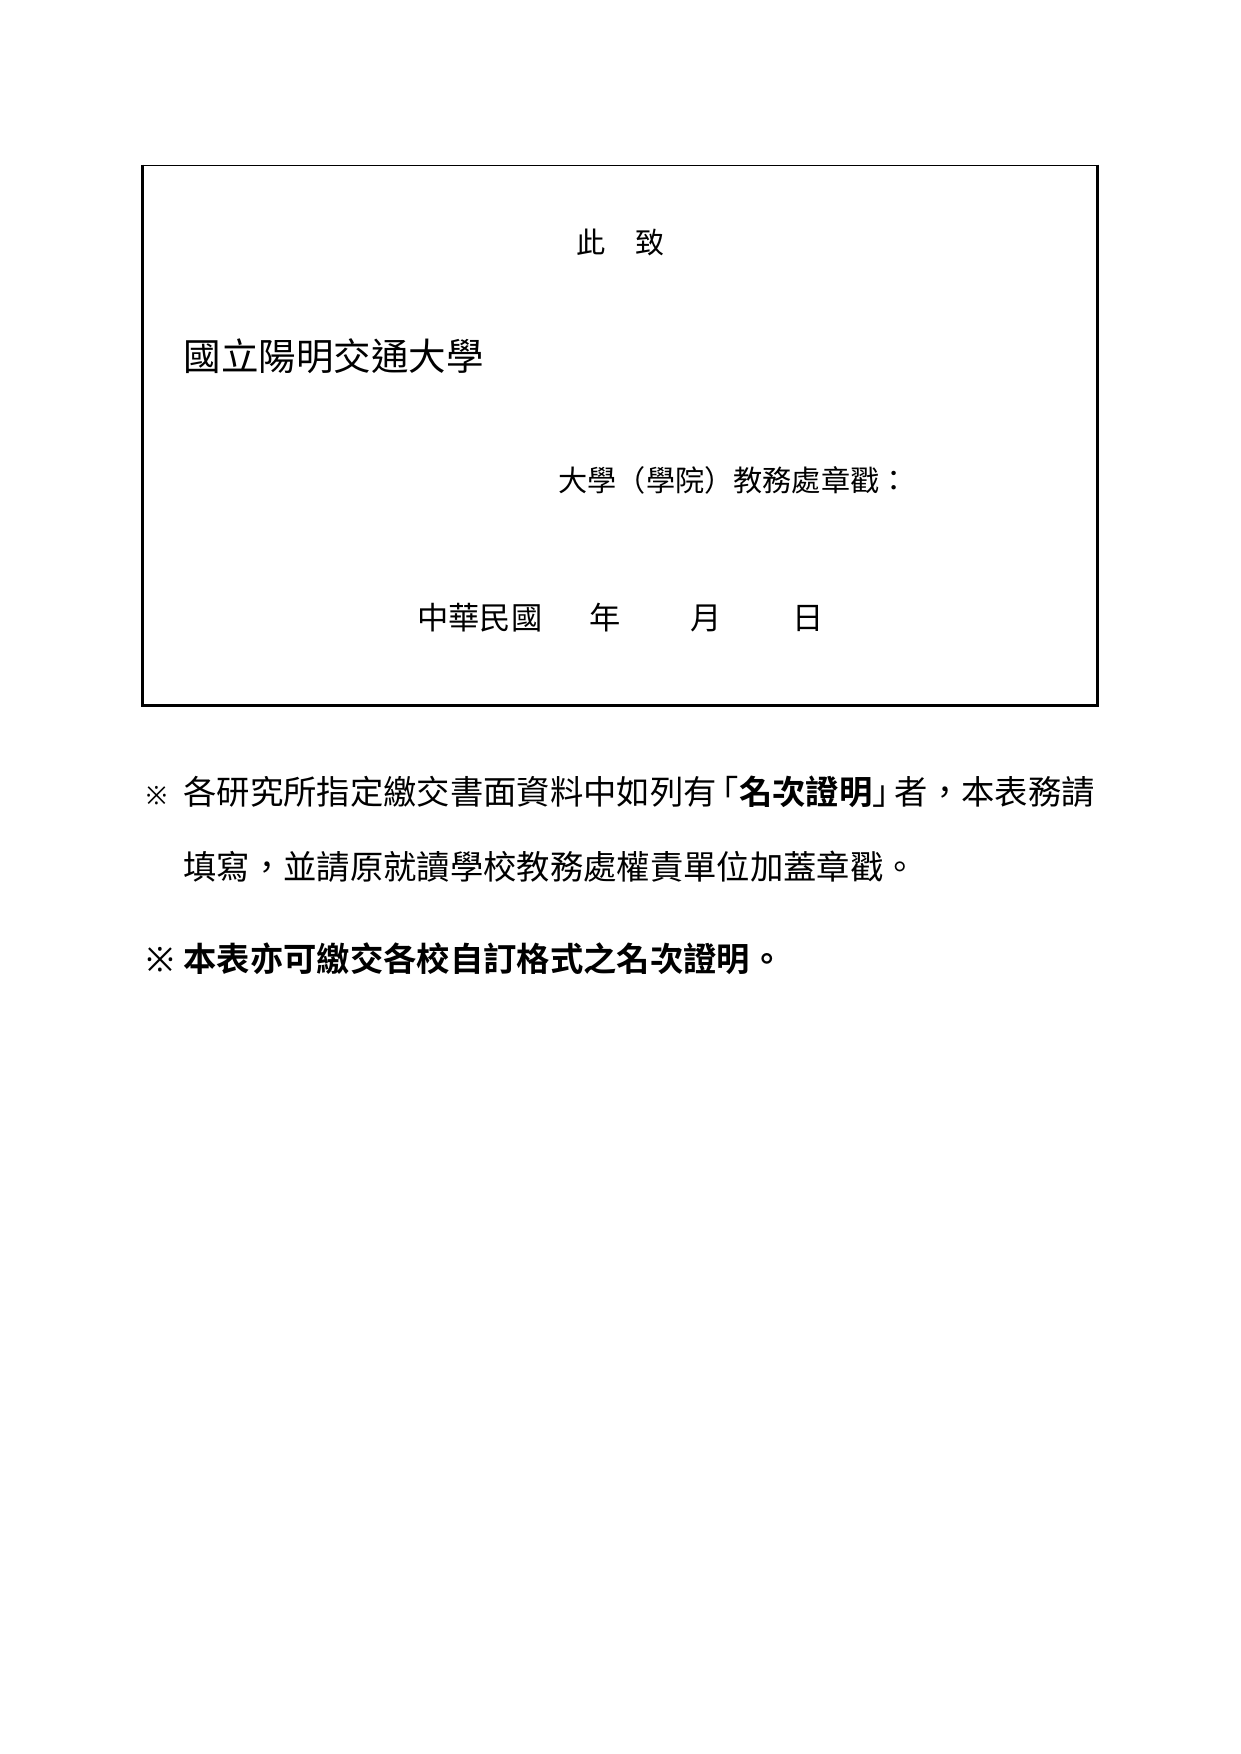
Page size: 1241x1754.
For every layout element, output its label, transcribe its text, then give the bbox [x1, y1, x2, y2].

table_cell 此 致 國立陽明交通大學 大學（學院）教務處章戳： 中華民國 年 月 日 [144, 166, 1096, 703]
list 本表亦可繳交各校自訂格式之名次證明。 [146, 919, 1094, 994]
list 各研究所指定繳交書面資料中如列有「名次證明」者，本表務請填寫，並請原就讀學校教務處權責單位加蓋章戳。 [146, 752, 1094, 902]
